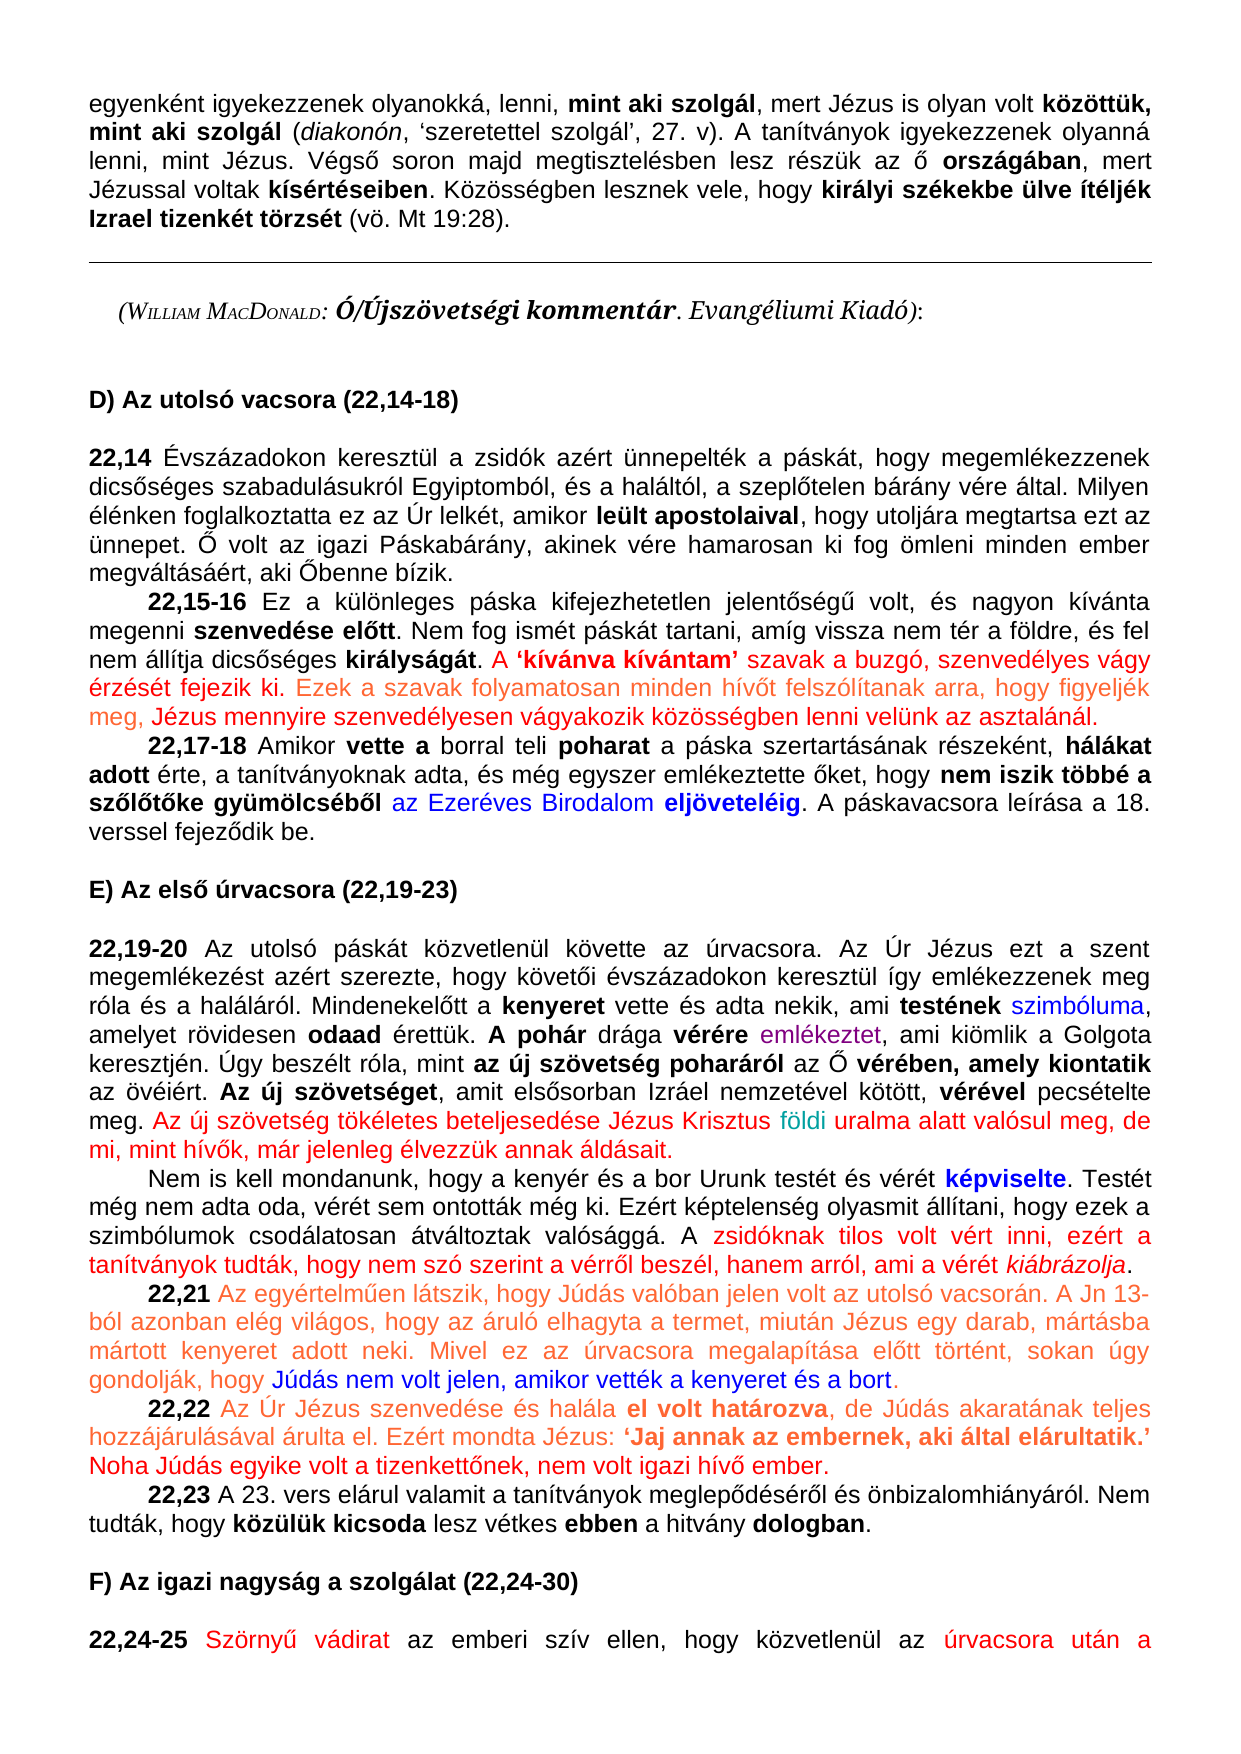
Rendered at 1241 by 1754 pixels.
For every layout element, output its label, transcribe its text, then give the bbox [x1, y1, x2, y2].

text D) Az utolsó vacsora (22,14-18) [88, 385, 1152, 414]
text E) Az első úrvacsora (22,19-23) [88, 875, 1152, 904]
text 22,19-20 Az utolsó páskát közvetlenül követte az úrvacsora. Az Úr Jézus ezt a szent megemlékezést azért szerezte, hogy követői évszázadokon keresztül így emlékezzenek meg róla és a haláláról. Mindenekelőtt a kenyeret vette és adta nekik, ami testének szimbóluma, amelyet rövidesen odaad érettük. A pohár drága vérére emlékeztet, ami kiömlik a Golgota keresztjén. Úgy beszélt róla, mint az új szövetség poharáról az Ő vérében, amely kiontatik az övéiért. Az új szövetséget, amit elsősorban Izráel nemzetével kötött, vérével pecsételte meg. Az új szövetség tökéletes beteljesedése Jézus Krisztus földi uralma alatt valósul meg, de mi, mint hívők, már jelenleg élvezzük annak áldásait. [88, 934, 1152, 1164]
text 22,14 Évszázadokon keresztül a zsidók azért ünnepelték a páskát, hogy megemlékezzenek dicsőséges szabadulásukról Egyiptomból, és a haláltól, a szeplőtelen bárány vére által. Milyen élénken foglalkoztatta ez az Úr lelkét, amikor leült apostolaival, hogy utoljára megtartsa ezt az ünnepet. Ő volt az igazi Páskabárány, akinek vére hamarosan ki fog ömleni minden ember megváltásáért, aki Őbenne bízik. [88, 443, 1152, 587]
text 22,24-25 Szörnyű vádirat az emberi szív ellen, hogy közvetlenül az úrvacsora után a [88, 1625, 1152, 1654]
text 22,17-18 Amikor vette a borral teli poharat a páska szertartásának részeként, hálákat adott érte, a tanítványoknak adta, és még egyszer emlékeztette őket, hogy nem iszik többé a szőlőtőke gyümölcséből az Ezeréves Birodalom eljöveteléig. A páskavacsora leírása a 18. verssel fejeződik be. [88, 731, 1152, 846]
text 22,21 Az egyértelműen látszik, hogy Júdás valóban jelen volt az utolsó vacsorán. A Jn 13-ból azonban elég világos, hogy az áruló elhagyta a termet, miután Jézus egy darab, mártásba mártott kenyeret adott neki. Mivel ez az úrvacsora megalapítása előtt történt, sokan úgy gondolják, hogy Júdás nem volt jelen, amikor vették a kenyeret és a bort. [88, 1279, 1152, 1394]
text egyenként igyekezzenek olyanokká, lenni, mint aki szolgál, mert Jézus is olyan volt közöttük, mint aki szolgál (diakonón, ‘szeretettel szolgál’, 27. v). A tanítványok igyekezzenek olyanná lenni, mint Jézus. Végső soron majd megtisztelésben lesz részük az ő országában, mert Jézussal voltak kísértéseiben. Közösségben lesznek vele, hogy királyi székekbe ülve ítéljék Izrael tizenkét törzsét (vö. Mt 19:28). [88, 88, 1152, 232]
text (William MacDonald: Ó/Újszövetségi kommentár. Evangéliumi Kiadó): [88, 263, 1152, 356]
text F) Az igazi nagyság a szolgálat (22,24-30) [88, 1567, 1152, 1596]
text 22,23 A 23. vers elárul valamit a tanítványok meglepődéséről és önbizalomhiányáról. Nem tudták, hogy közülük kicsoda lesz vétkes ebben a hitvány dologban. [88, 1480, 1152, 1537]
text Nem is kell mondanunk, hogy a kenyér és a bor Urunk testét és vérét képviselte. Testét még nem adta oda, vérét sem ontották még ki. Ezért képtelenség olyasmit állítani, hogy ezek a szimbólumok csodálatosan átváltoztak valósággá. A zsidóknak tilos volt vért inni, ezért a tanítványok tudták, hogy nem szó szerint a vérről beszél, hanem arról, ami a vérét kiábrázolja. [88, 1164, 1152, 1279]
text 22,22 Az Úr Jézus szenvedése és halála el volt határozva, de Júdás akaratának teljes hozzájárulásával árulta el. Ezért mondta Jézus: ‘Jaj annak az embernek, aki által elárultatik.’ Noha Júdás egyike volt a tizenkettőnek, nem volt igazi hívő ember. [88, 1394, 1152, 1480]
text 22,15-16 Ez a különleges páska kifejezhetetlen jelentőségű volt, és nagyon kívánta megenni szenvedése előtt. Nem fog ismét páskát tartani, amíg vissza nem tér a földre, és fel nem állítja dicsőséges királyságát. A ‘kívánva kívántam’ szavak a buzgó, szenvedélyes vágy érzését fejezik ki. Ezek a szavak folyamatosan minden hívőt felszólítanak arra, hogy figyeljék meg, Jézus mennyire szenvedélyesen vágyakozik közösségben lenni velünk az asztalánál. [88, 587, 1152, 731]
